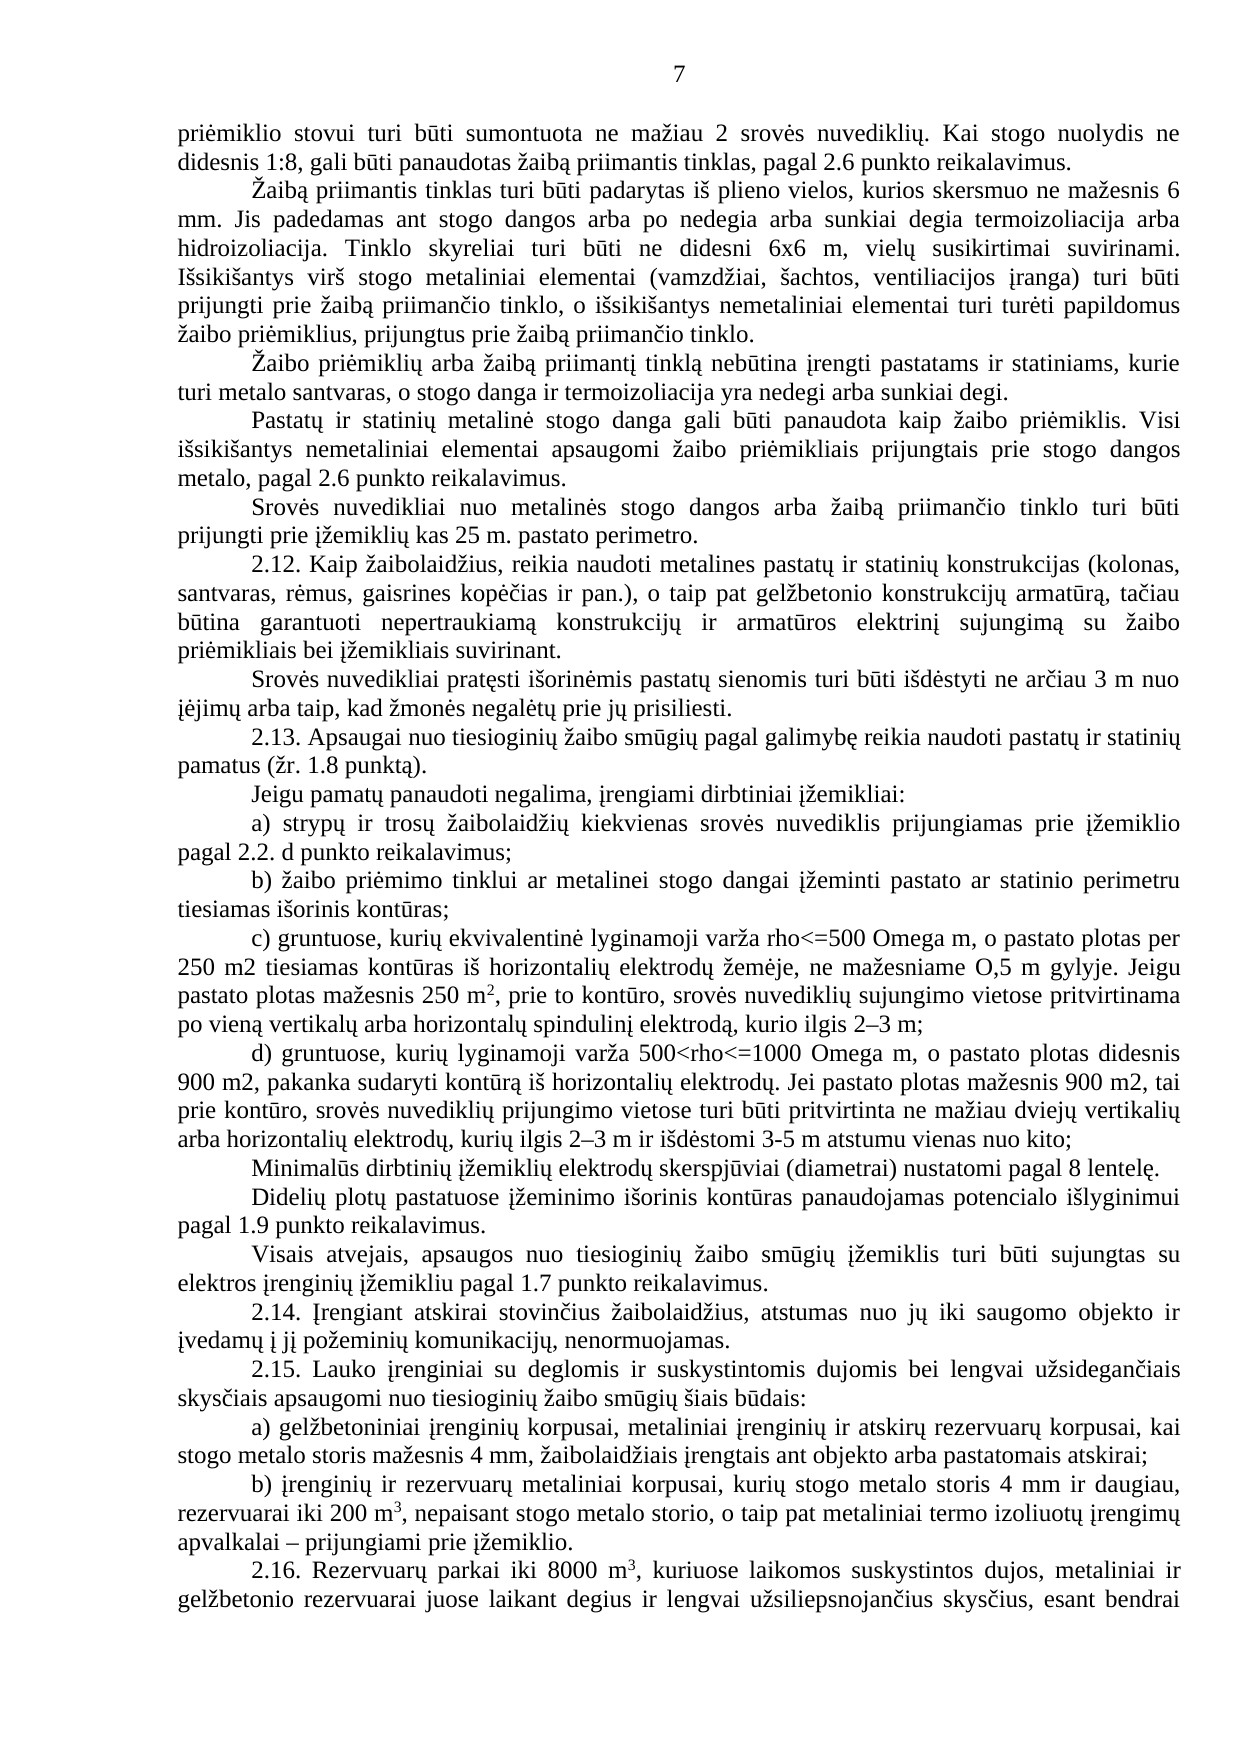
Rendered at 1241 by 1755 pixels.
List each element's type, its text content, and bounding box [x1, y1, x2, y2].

text priėmiklio stovui turi būti sumontuota ne mažiau 2 srovės nuvediklių. Kai stogo nuolydis ne didesnis 1:8, gali būti panaudotas žaibą priimantis tinklas, pagal 2.6 punkto reikalavimus. [177, 118, 1181, 176]
text 2.15. Lauko įrenginiai su deglomis ir suskystintomis dujomis bei lengvai užsidegančiais skysčiais apsaugomi nuo tiesioginių žaibo smūgių šiais būdais: [177, 1354, 1181, 1412]
text Pastatų ir statinių metalinė stogo danga gali būti panaudota kaip žaibo priėmiklis. Visi išsikišantys nemetaliniai elementai apsaugomi žaibo priėmikliais prijungtais prie stogo dangos metalo, pagal 2.6 punkto reikalavimus. [177, 406, 1181, 492]
text Žaibo priėmiklių arba žaibą priimantį tinklą nebūtina įrengti pastatams ir statiniams, kurie turi metalo santvaras, o stogo danga ir termoizoliacija yra nedegi arba sunkiai degi. [177, 348, 1181, 406]
text Jeigu pamatų panaudoti negalima, įrengiami dirbtiniai įžemikliai: [177, 779, 1181, 808]
text Visais atvejais, apsaugos nuo tiesioginių žaibo smūgių įžemiklis turi būti sujungtas su elektros įrenginių įžemikliu pagal 1.7 punkto reikalavimus. [177, 1239, 1181, 1297]
text d) gruntuose, kurių lyginamoji varža 500<rho<=1000 Omega m, o pastato plotas didesnis 900 m2, pakanka sudaryti kontūrą iš horizontalių elektrodų. Jei pastato plotas mažesnis 900 m2, tai prie kontūro, srovės nuvediklių prijungimo vietose turi būti pritvirtinta ne mažiau dviejų vertikalių arba horizontalių elektrodų, kurių ilgis 2–3 m ir išdėstomi 3-5 m atstumu vienas nuo kito; [177, 1038, 1181, 1153]
text Minimalūs dirbtinių įžemiklių elektrodų skerspjūviai (diametrai) nustatomi pagal 8 lentelę. [177, 1153, 1181, 1182]
text 2.12. Kaip žaibolaidžius, reikia naudoti metalines pastatų ir statinių konstrukcijas (kolonas, santvaras, rėmus, gaisrines kopėčias ir pan.), o taip pat gelžbetonio konstrukcijų armatūrą, tačiau būtina garantuoti nepertraukiamą konstrukcijų ir armatūros elektrinį sujungimą su žaibo priėmikliais bei įžemikliais suvirinant. [177, 549, 1181, 664]
text a) gelžbetoniniai įrenginių korpusai, metaliniai įrenginių ir atskirų rezervuarų korpusai, kai stogo metalo storis mažesnis 4 mm, žaibolaidžiais įrengtais ant objekto arba pastatomais atskirai; [177, 1412, 1181, 1469]
text 2.16. Rezervuarų parkai iki 8000 m3, kuriuose laikomos suskystintos dujos, metaliniai ir gelžbetonio rezervuarai juose laikant degius ir lengvai užsiliepsnojančius skysčius, esant bendrai [177, 1556, 1181, 1613]
text 2.13. Apsaugai nuo tiesioginių žaibo smūgių pagal galimybę reikia naudoti pastatų ir statinių pamatus (žr. 1.8 punktą). [177, 722, 1181, 779]
text 2.14. Įrengiant atskirai stovinčius žaibolaidžius, atstumas nuo jų iki saugomo objekto ir įvedamų į jį požeminių komunikacijų, nenormuojamas. [177, 1297, 1181, 1354]
text Srovės nuvedikliai nuo metalinės stogo dangos arba žaibą priimančio tinklo turi būti prijungti prie įžemiklių kas 25 m. pastato perimetro. [177, 492, 1181, 549]
text Srovės nuvedikliai pratęsti išorinėmis pastatų sienomis turi būti išdėstyti ne arčiau 3 m nuo įėjimų arba taip, kad žmonės negalėtų prie jų prisiliesti. [177, 664, 1181, 722]
text Didelių plotų pastatuose įžeminimo išorinis kontūras panaudojamas potencialo išlyginimui pagal 1.9 punkto reikalavimus. [177, 1182, 1181, 1239]
text Žaibą priimantis tinklas turi būti padarytas iš plieno vielos, kurios skersmuo ne mažesnis 6 mm. Jis padedamas ant stogo dangos arba po nedegia arba sunkiai degia termoizoliacija arba hidroizoliacija. Tinklo skyreliai turi būti ne didesni 6x6 m, vielų susikirtimai suvirinami. Išsikišantys virš stogo metaliniai elementai (vamzdžiai, šachtos, ventiliacijos įranga) turi būti prijungti prie žaibą priimančio tinklo, o išsikišantys nemetaliniai elementai turi turėti papildomus žaibo priėmiklius, prijungtus prie žaibą priimančio tinklo. [177, 176, 1181, 348]
text a) strypų ir trosų žaibolaidžių kiekvienas srovės nuvediklis prijungiamas prie įžemiklio pagal 2.2. d punkto reikalavimus; [177, 808, 1181, 866]
text c) gruntuose, kurių ekvivalentinė lyginamoji varža rho<=500 Omega m, o pastato plotas per 250 m2 tiesiamas kontūras iš horizontalių elektrodų žemėje, ne mažesniame O,5 m gylyje. Jeigu pastato plotas mažesnis 250 m2, prie to kontūro, srovės nuvediklių sujungimo vietose pritvirtinama po vieną vertikalų arba horizontalų spindulinį elektrodą, kurio ilgis 2–3 m; [177, 923, 1181, 1038]
text b) įrenginių ir rezervuarų metaliniai korpusai, kurių stogo metalo storis 4 mm ir daugiau, rezervuarai iki 200 m3, nepaisant stogo metalo storio, o taip pat metaliniai termo izoliuotų įrengimų apvalkalai – prijungiami prie įžemiklio. [177, 1469, 1181, 1556]
text b) žaibo priėmimo tinklui ar metalinei stogo dangai įžeminti pastato ar statinio perimetru tiesiamas išorinis kontūras; [177, 866, 1181, 923]
